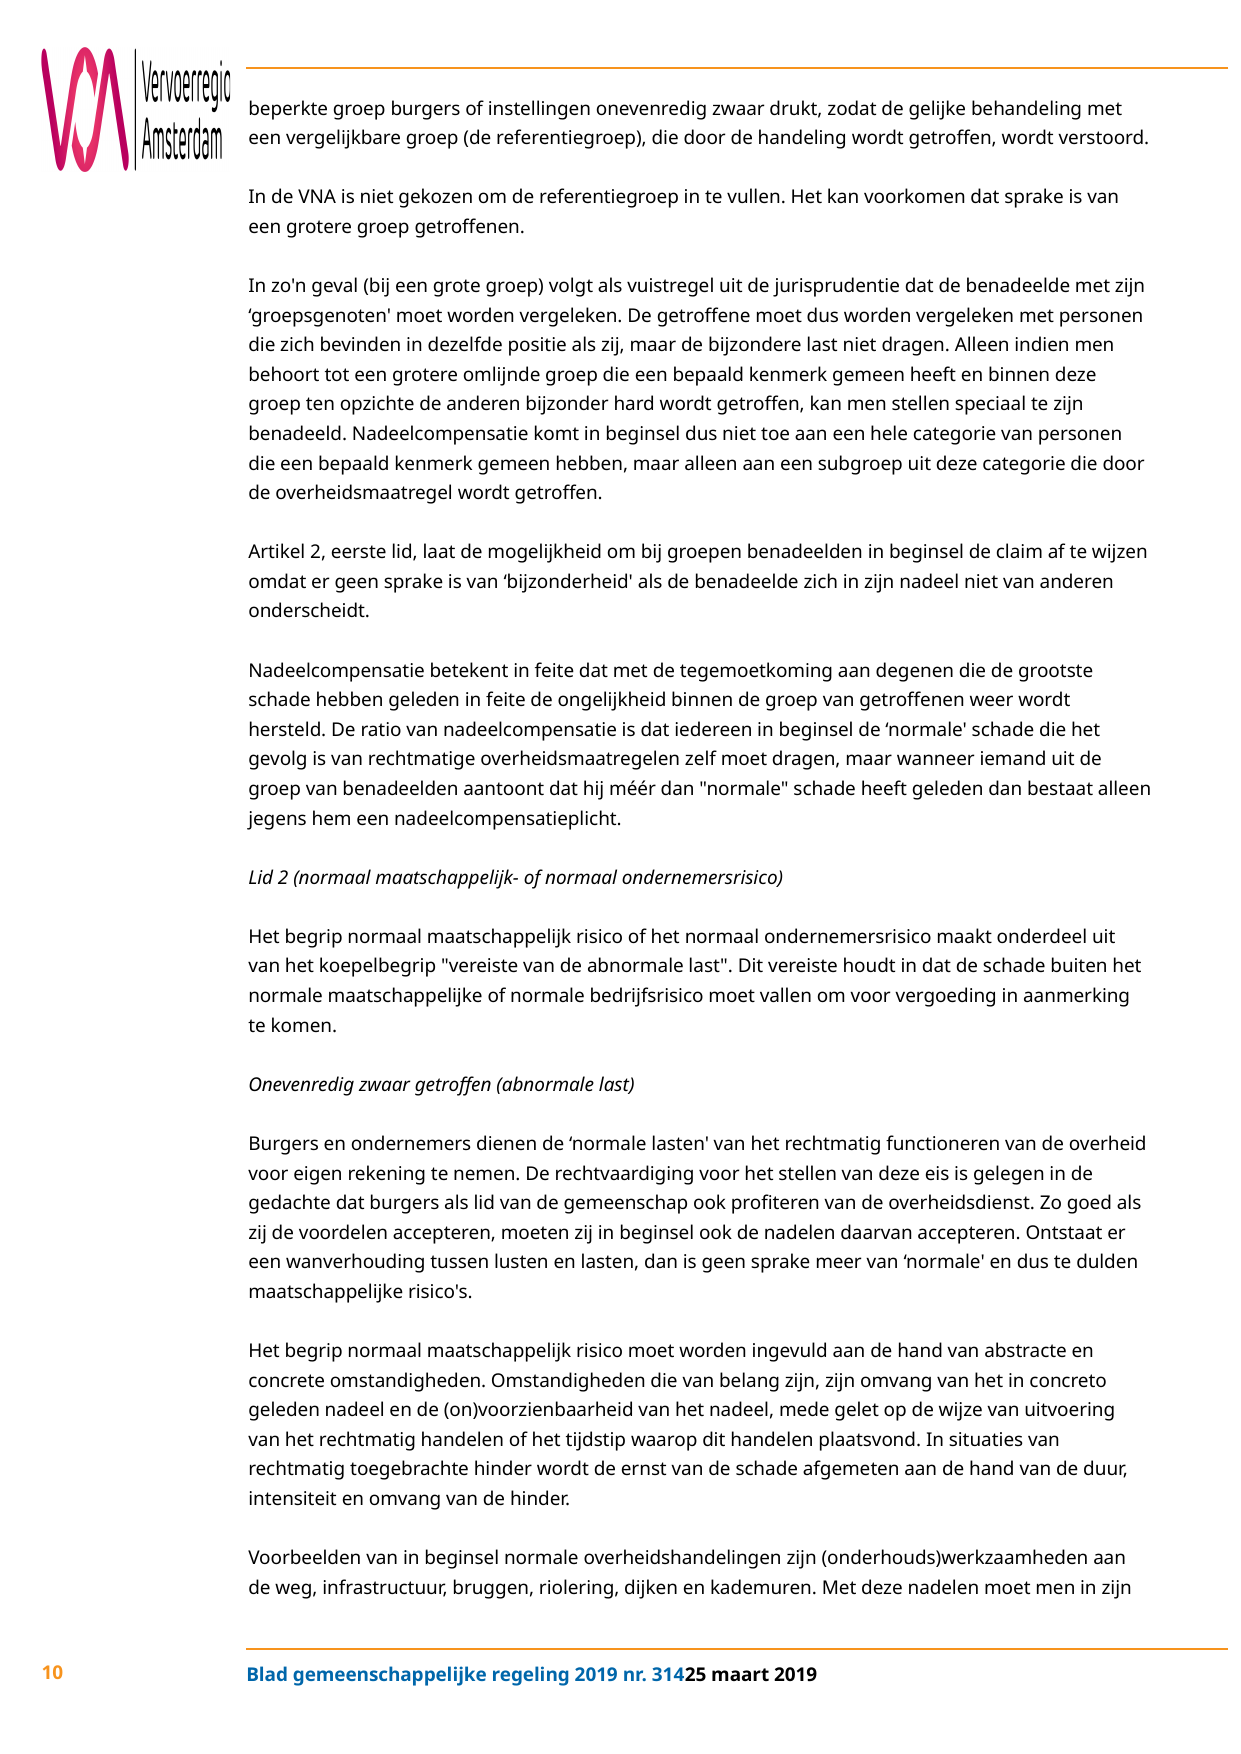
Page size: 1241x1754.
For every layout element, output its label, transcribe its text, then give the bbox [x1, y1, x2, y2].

text Artikel 2, eerste lid, laat de mogelijkheid om bij groepen benadeelden in beginsel de claim af te wijzen omdat er geen sprake is van ‘bijzonderheid' als de benadeelde zich in zijn nadeel niet van anderen onderscheidt. [248, 538, 1152, 623]
text Voorbeelden van in beginsel normale overheidshandelingen zijn (onderhouds)werkzaamheden aan de weg, infrastructuur, bruggen, riolering, dijken en kademuren. Met deze nadelen moet men in zijn [248, 1544, 1152, 1600]
text In zo'n geval (bij een grote groep) volgt als vuistregel uit de jurisprudentie dat de benadeelde met zijn ‘groepsgenoten' moet worden vergeleken. De getroffene moet dus worden vergeleken met personen die zich bevinden in dezelfde positie als zij, maar de bijzondere last niet dragen. Alleen indien men behoort tot een grotere omlijnde groep die een bepaald kenmerk gemeen heeft en binnen deze groep ten opzichte de anderen bijzonder hard wordt getroffen, kan men stellen speciaal te zijn benadeeld. Nadeelcompensatie komt in beginsel dus niet toe aan een hele categorie van personen die een bepaald kenmerk gemeen hebben, maar alleen aan een subgroep uit deze categorie die door de overheidsmaatregel wordt getroffen. [248, 272, 1152, 505]
text Het begrip normaal maatschappelijk risico moet worden ingevuld aan de hand van abstracte en concrete omstandigheden. Omstandigheden die van belang zijn, zijn omvang van het in concreto geleden nadeel en de (on)voorzienbaarheid van het nadeel, mede gelet op de wijze van uitvoering van het rechtmatig handelen of het tijdstip waarop dit handelen plaatsvond. In situaties van rechtmatig toegebrachte hinder wordt de ernst van de schade afgemeten aan de hand van de duur, intensiteit en omvang van de hinder. [248, 1337, 1152, 1511]
text beperkte groep burgers of instellingen onevenredig zwaar drukt, zodat de gelijke behandeling met een vergelijkbare groep (de referentiegroep), die door de handeling wordt getroffen, wordt verstoord. [248, 95, 1152, 150]
text Burgers en ondernemers dienen de ‘normale lasten' van het rechtmatig functioneren van de overheid voor eigen rekening te nemen. De rechtvaardiging voor het stellen van deze eis is gelegen in de gedachte dat burgers als lid van de gemeenschap ook profiteren van de overheidsdienst. Zo goed als zij de voordelen accepteren, moeten zij in beginsel ook de nadelen daarvan accepteren. Ontstaat er een wanverhouding tussen lusten en lasten, dan is geen sprake meer van ‘normale' en dus te dulden maatschappelijke risico's. [248, 1130, 1152, 1304]
text Onevenredig zwaar getroffen (abnormale last) [248, 1071, 1152, 1097]
text Het begrip normaal maatschappelijk risico of het normaal ondernemersrisico maakt onderdeel uit van het koepelbegrip "vereiste van de abnormale last". Dit vereiste houdt in dat de schade buiten het normale maatschappelijke of normale bedrijfsrisico moet vallen om voor vergoeding in aanmerking te komen. [248, 923, 1152, 1038]
picture [41, 47, 231, 172]
text Lid 2 (normaal maatschappelijk- of normaal ondernemersrisico) [248, 864, 1152, 890]
text Nadeelcompensatie betekent in feite dat met de tegemoetkoming aan degenen die de grootste schade hebben geleden in feite de ongelijkheid binnen de groep van getroffenen weer wordt hersteld. De ratio van nadeelcompensatie is dat iedereen in beginsel de ‘normale' schade die het gevolg is van rechtmatige overheidsmaatregelen zelf moet dragen, maar wanneer iemand uit de groep van benadeelden aantoont dat hij méér dan "normale" schade heeft geleden dan bestaat alleen jegens hem een nadeelcompensatieplicht. [248, 657, 1152, 831]
text In de VNA is niet gekozen om de referentiegroep in te vullen. Het kan voorkomen dat sprake is van een grotere groep getroffenen. [248, 183, 1152, 239]
